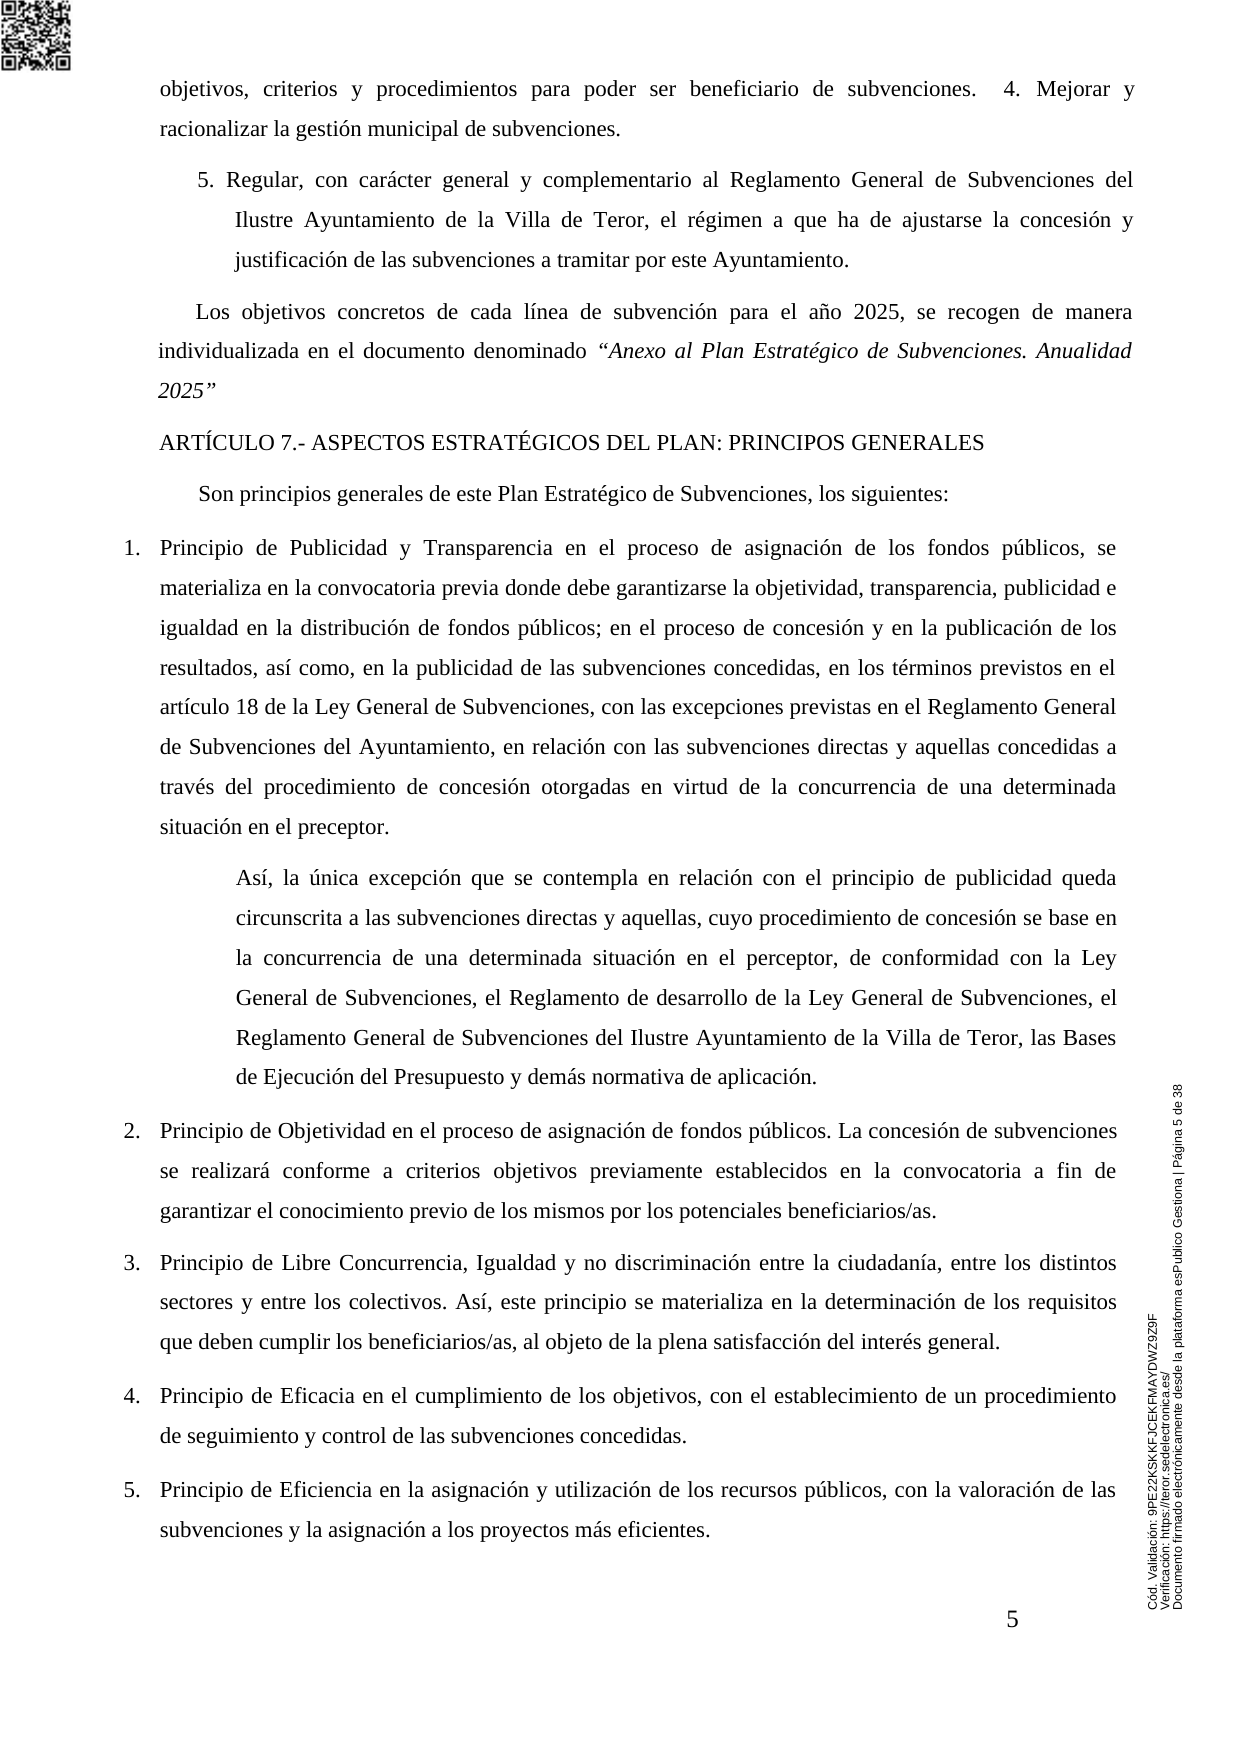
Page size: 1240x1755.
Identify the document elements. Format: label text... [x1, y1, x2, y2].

list objetivos, criterios y procedimientos para poder ser beneficiario de subvenciones. 4. Mejorar y racionalizar la gestión municipal de subvenciones. [123, 75, 1135, 141]
text ARTÍCULO 7.- ASPECTOS ESTRATÉGICOS DEL PLAN: PRINCIPOS GENERALES [159, 429, 1118, 455]
list Principio de Eficiencia en la asignación y utilización de los recursos públicos, con la valoración de las subvenciones y la asignación a los proyectos más eficientes. [123, 1477, 1118, 1543]
text Así, la única excepción que se contempla en relación con el principio de publicidad queda circunscrita a las subvenciones directas y aquellas, cuyo procedimiento de concesión se base en la concurrencia de una determinada situación en el perceptor, de conformidad con la Ley General de Subvenciones, el Reglamento de desarrollo de la Ley General de Subvenciones, el Reglamento General de Subvenciones del Ilustre Ayuntamiento de la Villa de Teror, las Bases de Ejecución del Presupuesto y demás normativa de aplicación. [236, 864, 1118, 1090]
text 5. Regular, con carácter general y complementario al Reglamento General de Subvenciones del Ilustre Ayuntamiento de la Villa de Teror, el régimen a que ha de ajustarse la concesión y justificación de las subvenciones a tramitar por este Ayuntamiento. [197, 166, 1135, 272]
list Principio de Publicidad y Transparencia en el proceso de asignación de los fondos públicos, se materializa en la convocatoria previa donde debe garantizarse la objetividad, transparencia, publicidad e igualdad en la distribución de fondos públicos; en el proceso de concesión y en la publicación de los resultados, así como, en la publicidad de las subvenciones concedidas, en los términos previstos en el artículo 18 de la Ley General de Subvenciones, con las excepciones previstas en el Reglamento General de Subvenciones del Ayuntamiento, en relación con las subvenciones directas y aquellas concedidas a través del procedimiento de concesión otorgadas en virtud de la concurrencia de una determinada situación en el preceptor. [123, 534, 1118, 839]
list Principio de Objetividad en el proceso de asignación de fondos públicos. La concesión de subvenciones se realizará conforme a criterios objetivos previamente establecidos en la convocatoria a fin de garantizar el conocimiento previo de los mismos por los potenciales beneficiarios/as. [123, 1117, 1118, 1223]
list Principio de Libre Concurrencia, Igualdad y no discriminación entre la ciudadanía, entre los distintos sectores y entre los colectivos. Así, este principio se materializa en la determinación de los requisitos que deben cumplir los beneficiarios/as, al objeto de la plena satisfacción del interés general. [123, 1249, 1118, 1354]
text Los objetivos concretos de cada línea de subvención para el año 2025, se recogen de manera individualizada en el documento denominado “Anexo al Plan Estratégico de Subvenciones. Anualidad 2025” [158, 298, 1135, 404]
text Son principios generales de este Plan Estratégico de Subvenciones, los siguientes: [198, 480, 1118, 507]
list Principio de Eficacia en el cumplimiento de los objetivos, con el establecimiento de un procedimiento de seguimiento y control de las subvenciones concedidas. [123, 1382, 1118, 1448]
